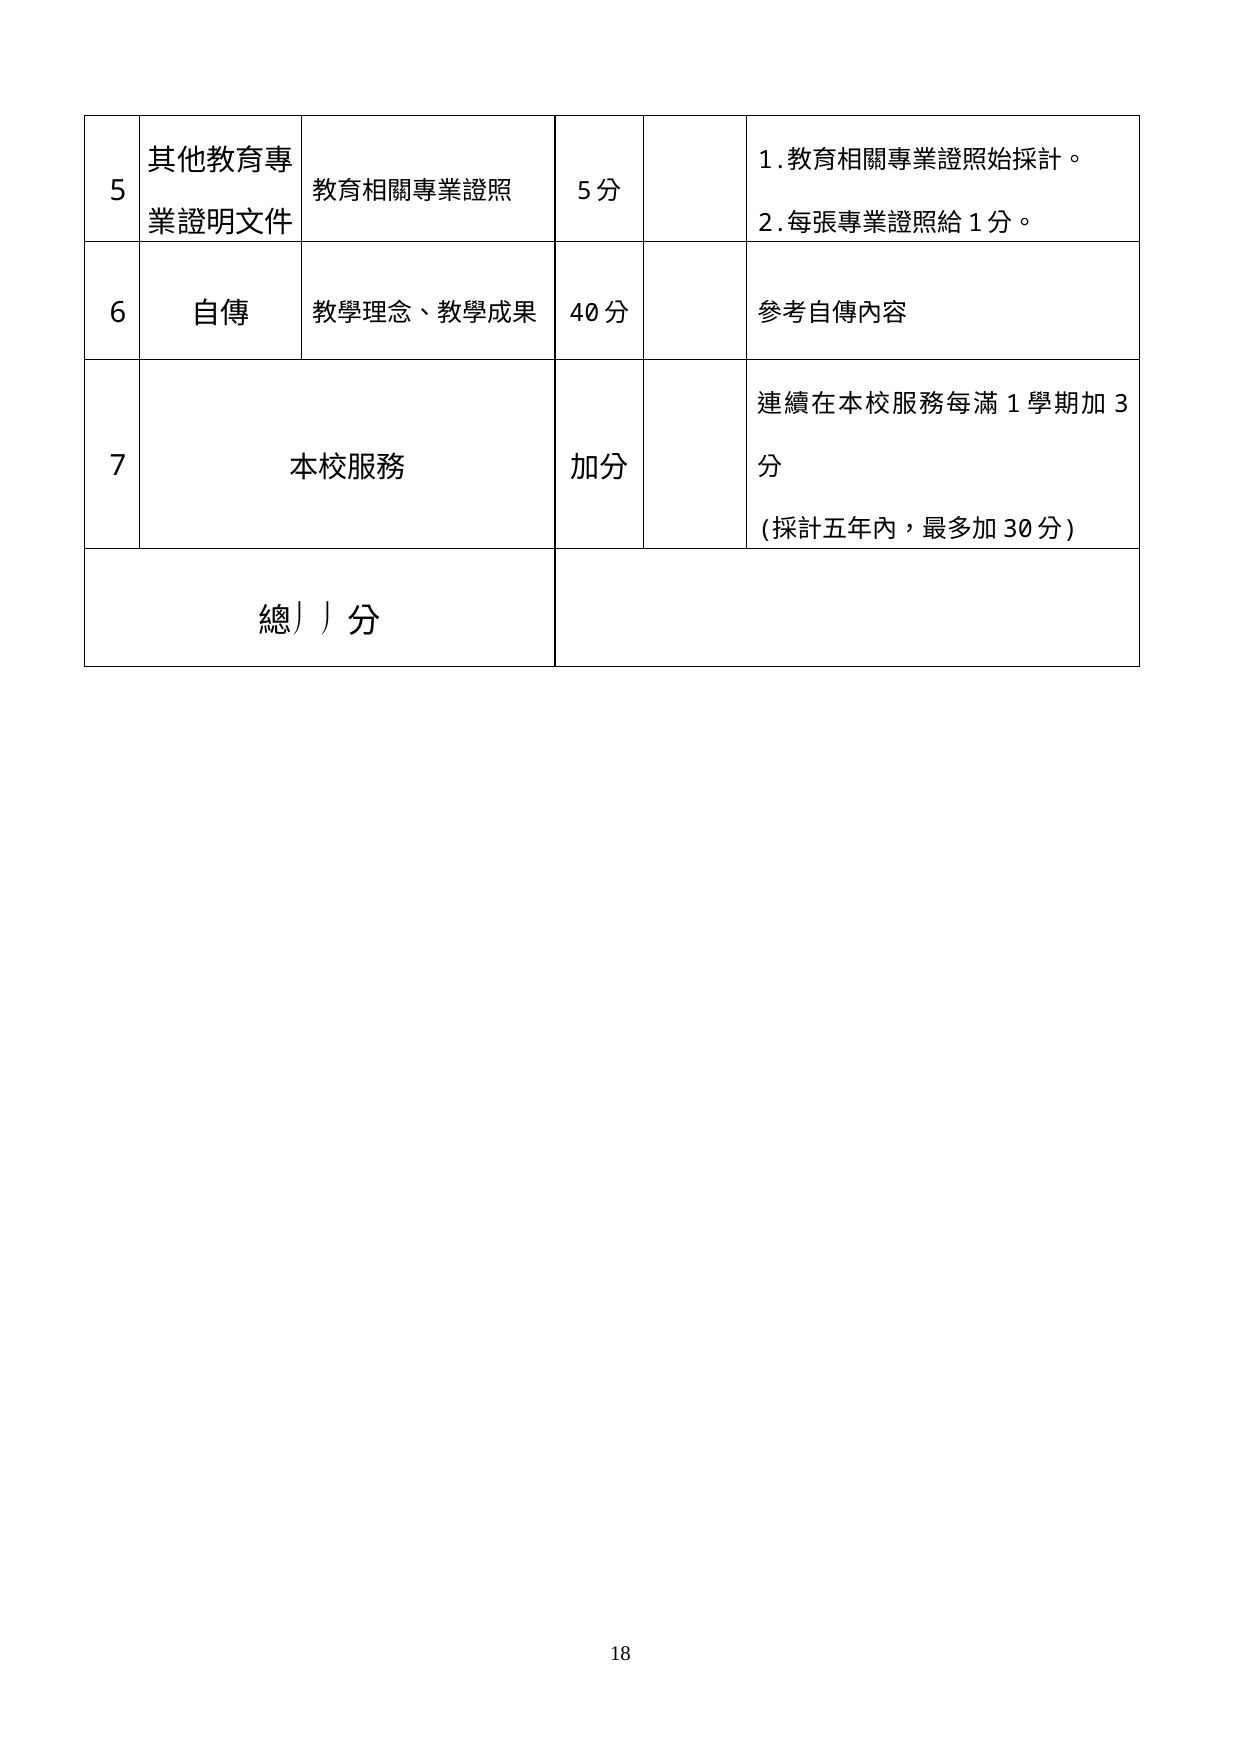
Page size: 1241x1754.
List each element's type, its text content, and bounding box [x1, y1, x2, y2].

table_cell 總  分 [85, 549, 554, 666]
table_cell 連續在本校服務每滿1學期加3分 (採計五年內，最多加30分) [747, 360, 1139, 548]
table_cell 5 [85, 116, 139, 241]
table_cell 加分 [556, 360, 643, 548]
table_cell 本校服務 [140, 360, 554, 548]
table_cell 7 [85, 360, 139, 548]
table_cell 參考自傳內容 [747, 242, 1139, 359]
table_cell [644, 360, 746, 548]
table_cell [644, 116, 746, 241]
table_cell 40分 [556, 242, 643, 359]
table_cell [556, 549, 1139, 666]
table_cell 其他教育專業證明文件 [140, 116, 301, 241]
table_cell 自傳 [140, 242, 301, 359]
table_cell 6 [85, 242, 139, 359]
table_cell 1.教育相關專業證照始採計。 2.每張專業證照給1分。 [747, 116, 1139, 241]
table_cell 教學理念、教學成果 [302, 242, 554, 359]
table_cell 教育相關專業證照 [302, 116, 554, 241]
table_cell 5分 [556, 116, 643, 241]
table_cell [644, 242, 746, 359]
